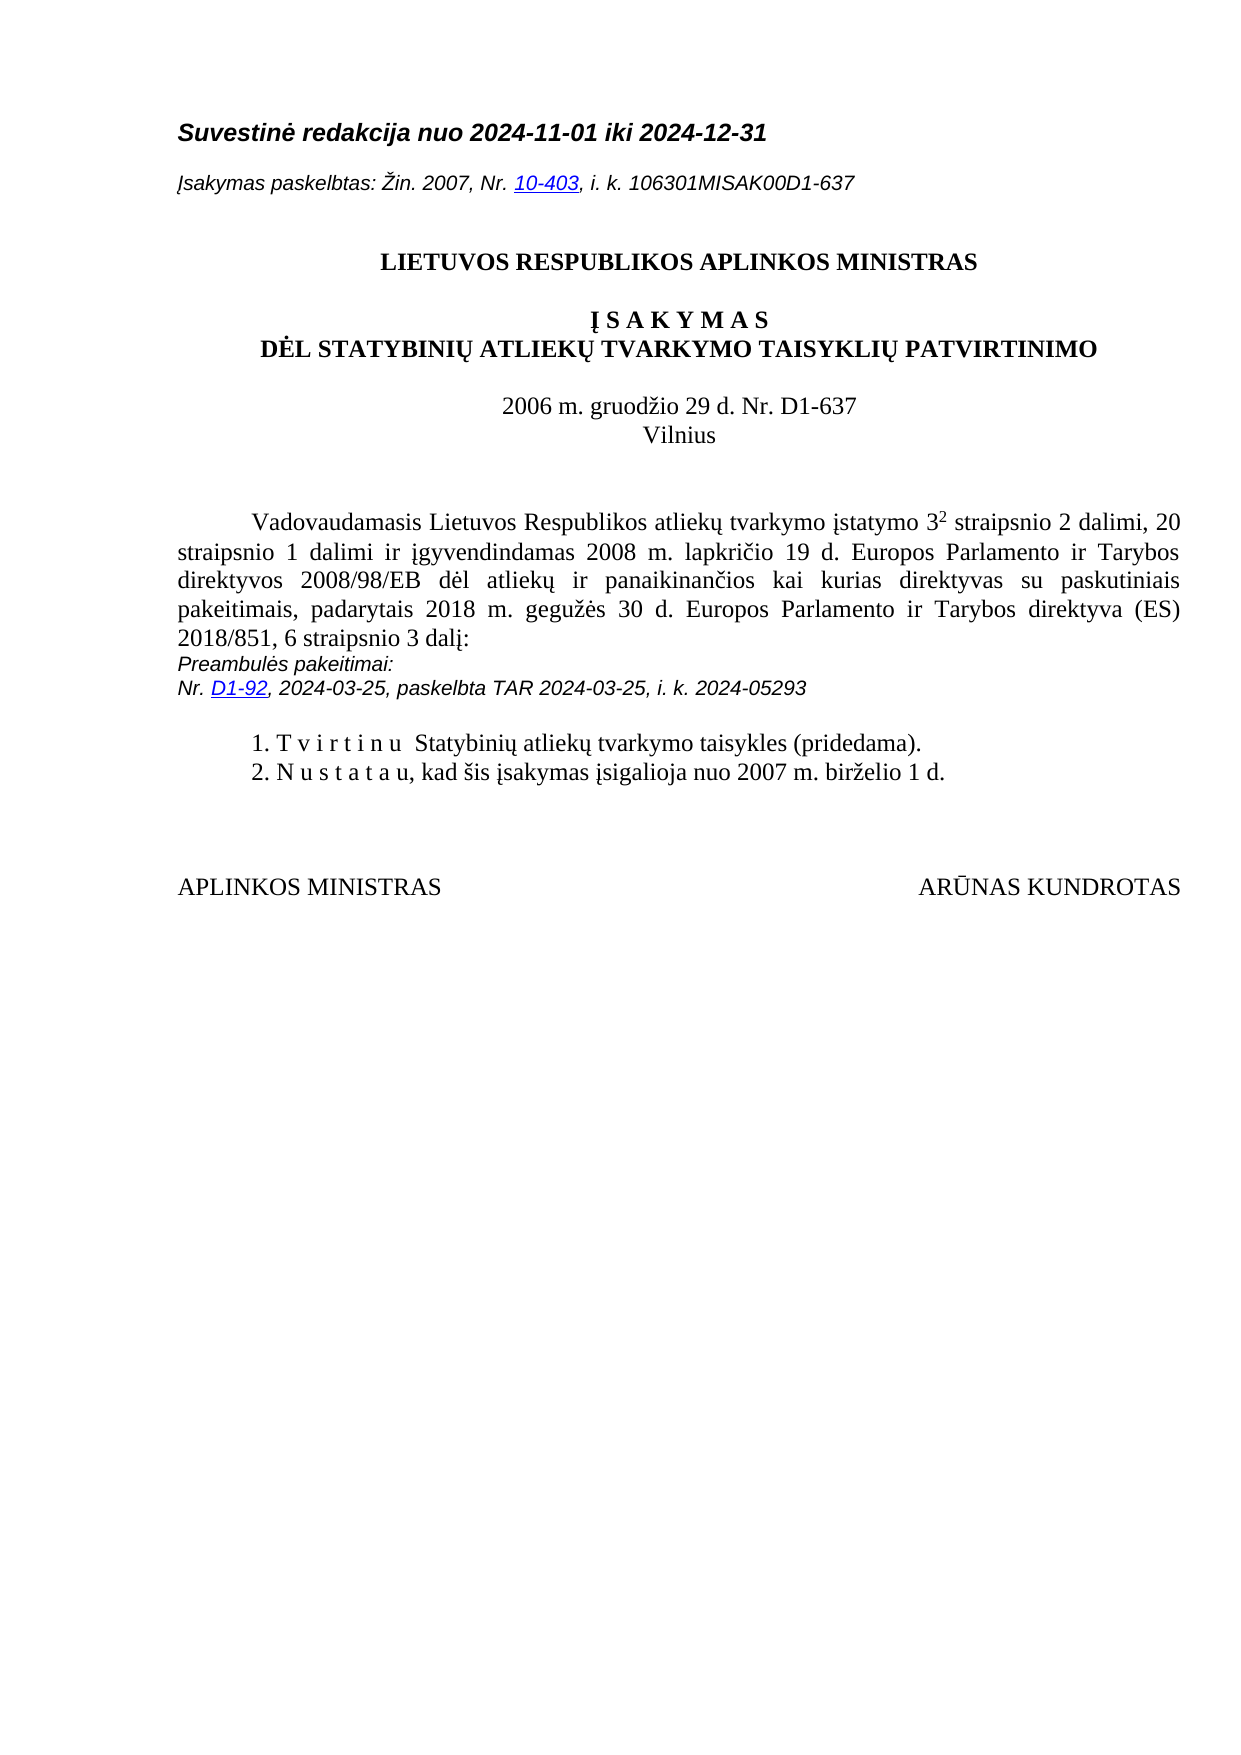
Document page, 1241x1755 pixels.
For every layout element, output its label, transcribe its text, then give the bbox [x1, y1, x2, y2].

text Vilnius [177, 420, 1181, 449]
text 2. Nustatau, kad šis įsakymas įsigalioja nuo 2007 m. birželio 1 d. [177, 757, 1181, 786]
text 1. Tvirtinu Statybinių atliekų tvarkymo taisykles (pridedama). [177, 728, 1181, 757]
text DĖL STATYBINIŲ ATLIEKŲ TVARKYMO TAISYKLIŲ PATVIRTINIMO [177, 334, 1181, 362]
text Preambulės pakeitimai: [177, 652, 1181, 676]
text Nr. D1-92, 2024-03-25, paskelbta TAR 2024-03-25, i. k. 2024-05293 [177, 676, 1181, 700]
text Į S A K Y M A S [177, 305, 1181, 334]
text Suvestinė redakcija nuo 2024-11-01 iki 2024-12-31 [177, 118, 1181, 147]
text LIETUVOS RESPUBLIKOS APLINKOS MINISTRAS [177, 247, 1181, 276]
text 2006 m. gruodžio 29 d. Nr. D1-637 [177, 391, 1181, 420]
text APLINKOS MINISTRAS ARŪNAS KUNDROTAS [177, 872, 1181, 901]
text Įsakymas paskelbtas: Žin. 2007, Nr. 10-403, i. k. 106301MISAK00D1-637 [177, 171, 1181, 195]
text Vadovaudamasis Lietuvos Respublikos atliekų tvarkymo įstatymo 32 straipsnio 2 dalimi, 20 straipsnio 1 dalimi ir įgyvendindamas 2008 m. lapkričio 19 d. Europos Parlamento ir Tarybos direktyvos 2008/98/EB dėl atliekų ir panaikinančios kai kurias direktyvas su paskutiniais pakeitimais, padarytais 2018 m. gegužės 30 d. Europos Parlamento ir Tarybos direktyva (ES) 2018/851, 6 straipsnio 3 dalį: [177, 506, 1181, 652]
